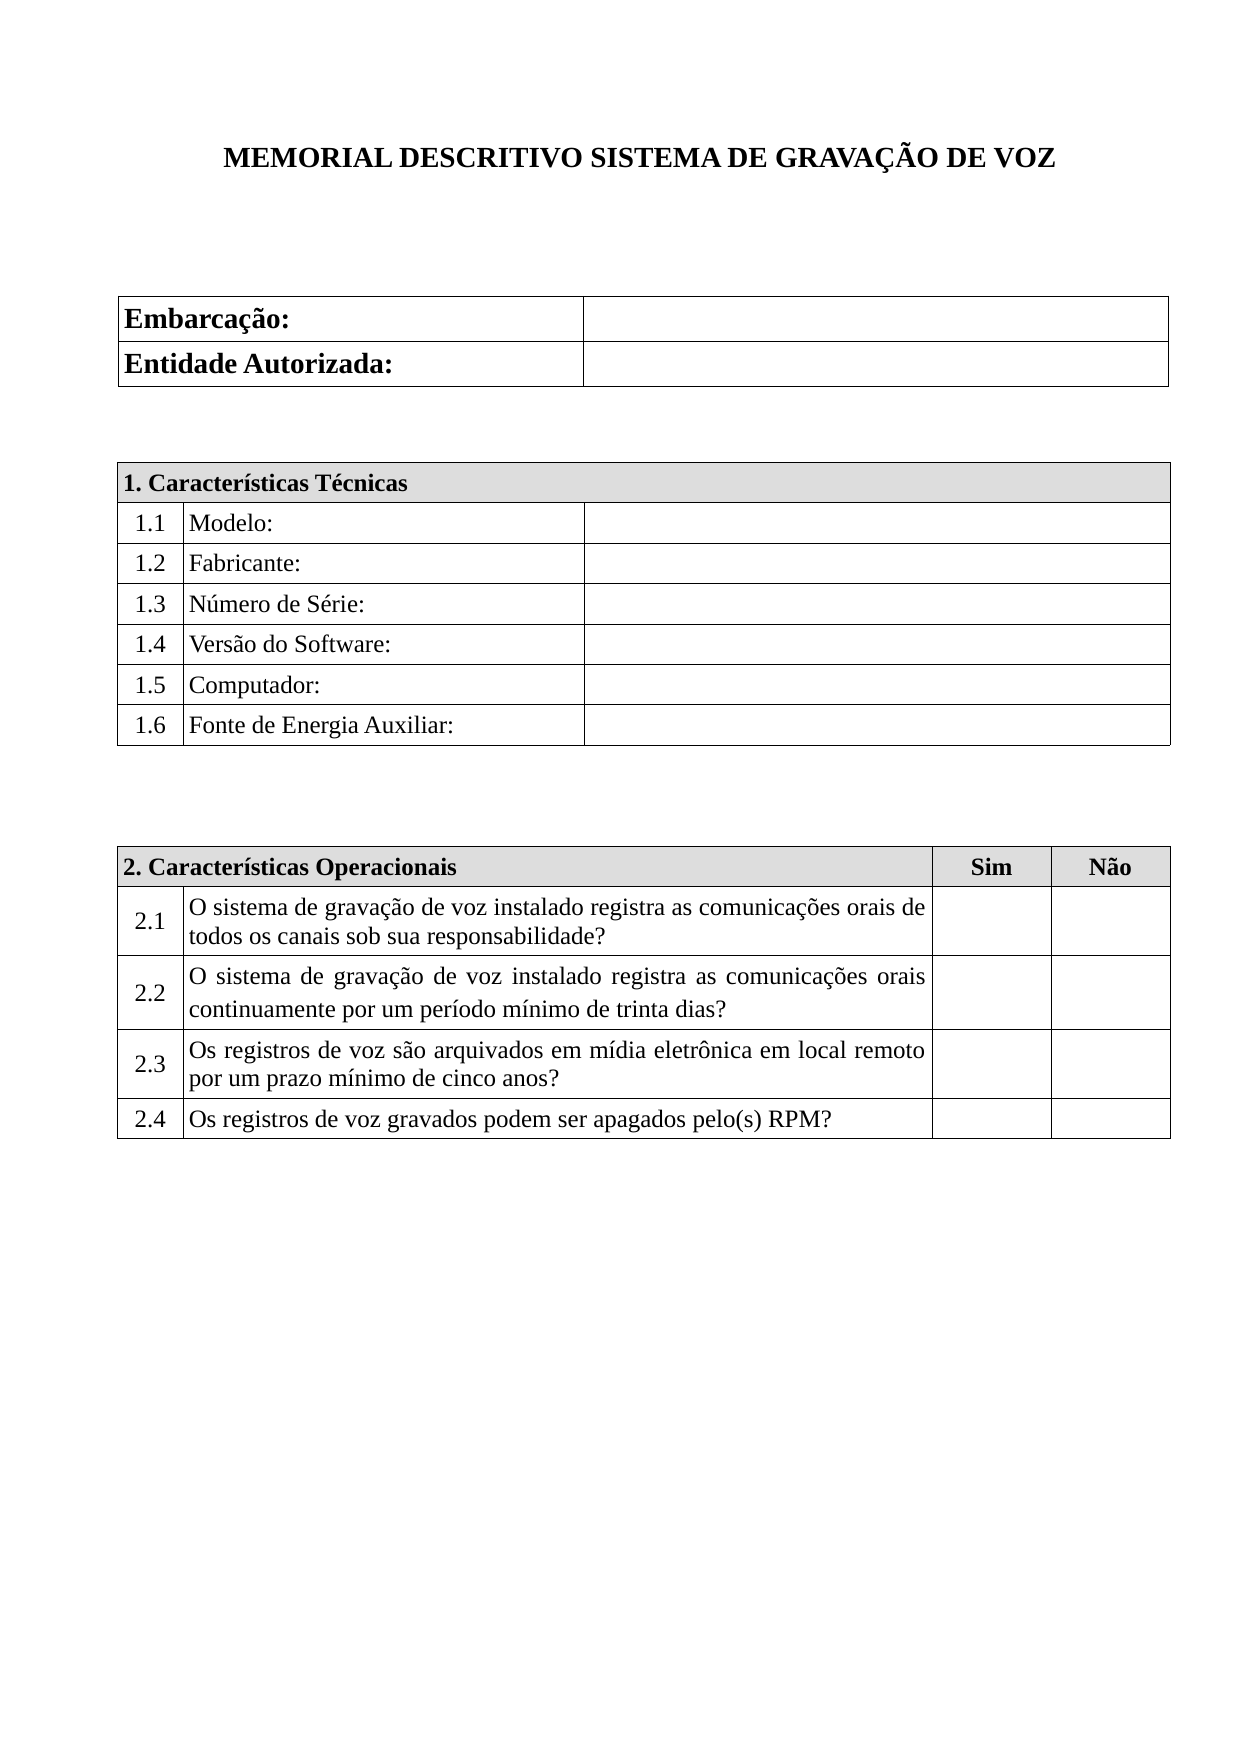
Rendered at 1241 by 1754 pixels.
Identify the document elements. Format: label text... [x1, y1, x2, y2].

table_cell [1052, 956, 1170, 1029]
table_header MEMORIAL DESCRITIVO SISTEMA DE GRAVAÇÃO DE VOZ [116, 100, 1169, 213]
table_cell 2.2 [118, 956, 183, 1029]
table_cell O sistema de gravação de voz instalado registra as comunicações orais de todos os canais sob sua responsabilidade? [184, 887, 932, 955]
table_header Não [1052, 847, 1170, 886]
table_cell [585, 584, 1170, 623]
table_cell 1.5 [118, 665, 183, 704]
table_cell [585, 544, 1170, 583]
table_cell O sistema de gravação de voz instalado registra as comunicações orais continuamente por um período mínimo de trinta dias? [184, 956, 932, 1029]
table_cell [585, 705, 1170, 745]
table_cell [1052, 887, 1170, 955]
table_header 2. Características Operacionais [118, 847, 932, 886]
table_cell 2.3 [118, 1030, 183, 1098]
table_header Sim [933, 847, 1051, 886]
table_cell 1.4 [118, 625, 183, 664]
table_cell Os registros de voz gravados podem ser apagados pelo(s) RPM? [184, 1099, 932, 1138]
table_cell [933, 1030, 1051, 1098]
table_cell 1.6 [118, 705, 183, 745]
table_cell 1.1 [118, 503, 183, 543]
table_cell [933, 1099, 1051, 1138]
table_cell [933, 956, 1051, 1029]
table_cell [1052, 1030, 1170, 1098]
table_cell Entidade Autorizada: [119, 342, 583, 386]
table_cell Fonte de Energia Auxiliar: [184, 705, 584, 745]
table_cell Versão do Software: [184, 625, 584, 664]
table_cell Computador: [184, 665, 584, 704]
table_header [584, 297, 1168, 341]
table_cell Modelo: [184, 503, 584, 543]
table_cell [585, 665, 1170, 704]
table_cell [585, 503, 1170, 543]
table_cell Os registros de voz são arquivados em mídia eletrônica em local remoto por um prazo mínimo de cinco anos? [184, 1030, 932, 1098]
table_cell [1052, 1099, 1170, 1138]
table_cell 1.3 [118, 584, 183, 623]
table_header Embarcação: [119, 297, 583, 341]
table_header 1. Características Técnicas [118, 463, 1170, 502]
table_cell Número de Série: [184, 584, 584, 623]
table_cell Fabricante: [184, 544, 584, 583]
table_cell 2.1 [118, 887, 183, 955]
table_cell [933, 887, 1051, 955]
table_cell [584, 342, 1168, 386]
table_cell 1.2 [118, 544, 183, 583]
table_cell 2.4 [118, 1099, 183, 1138]
table_cell [585, 625, 1170, 664]
